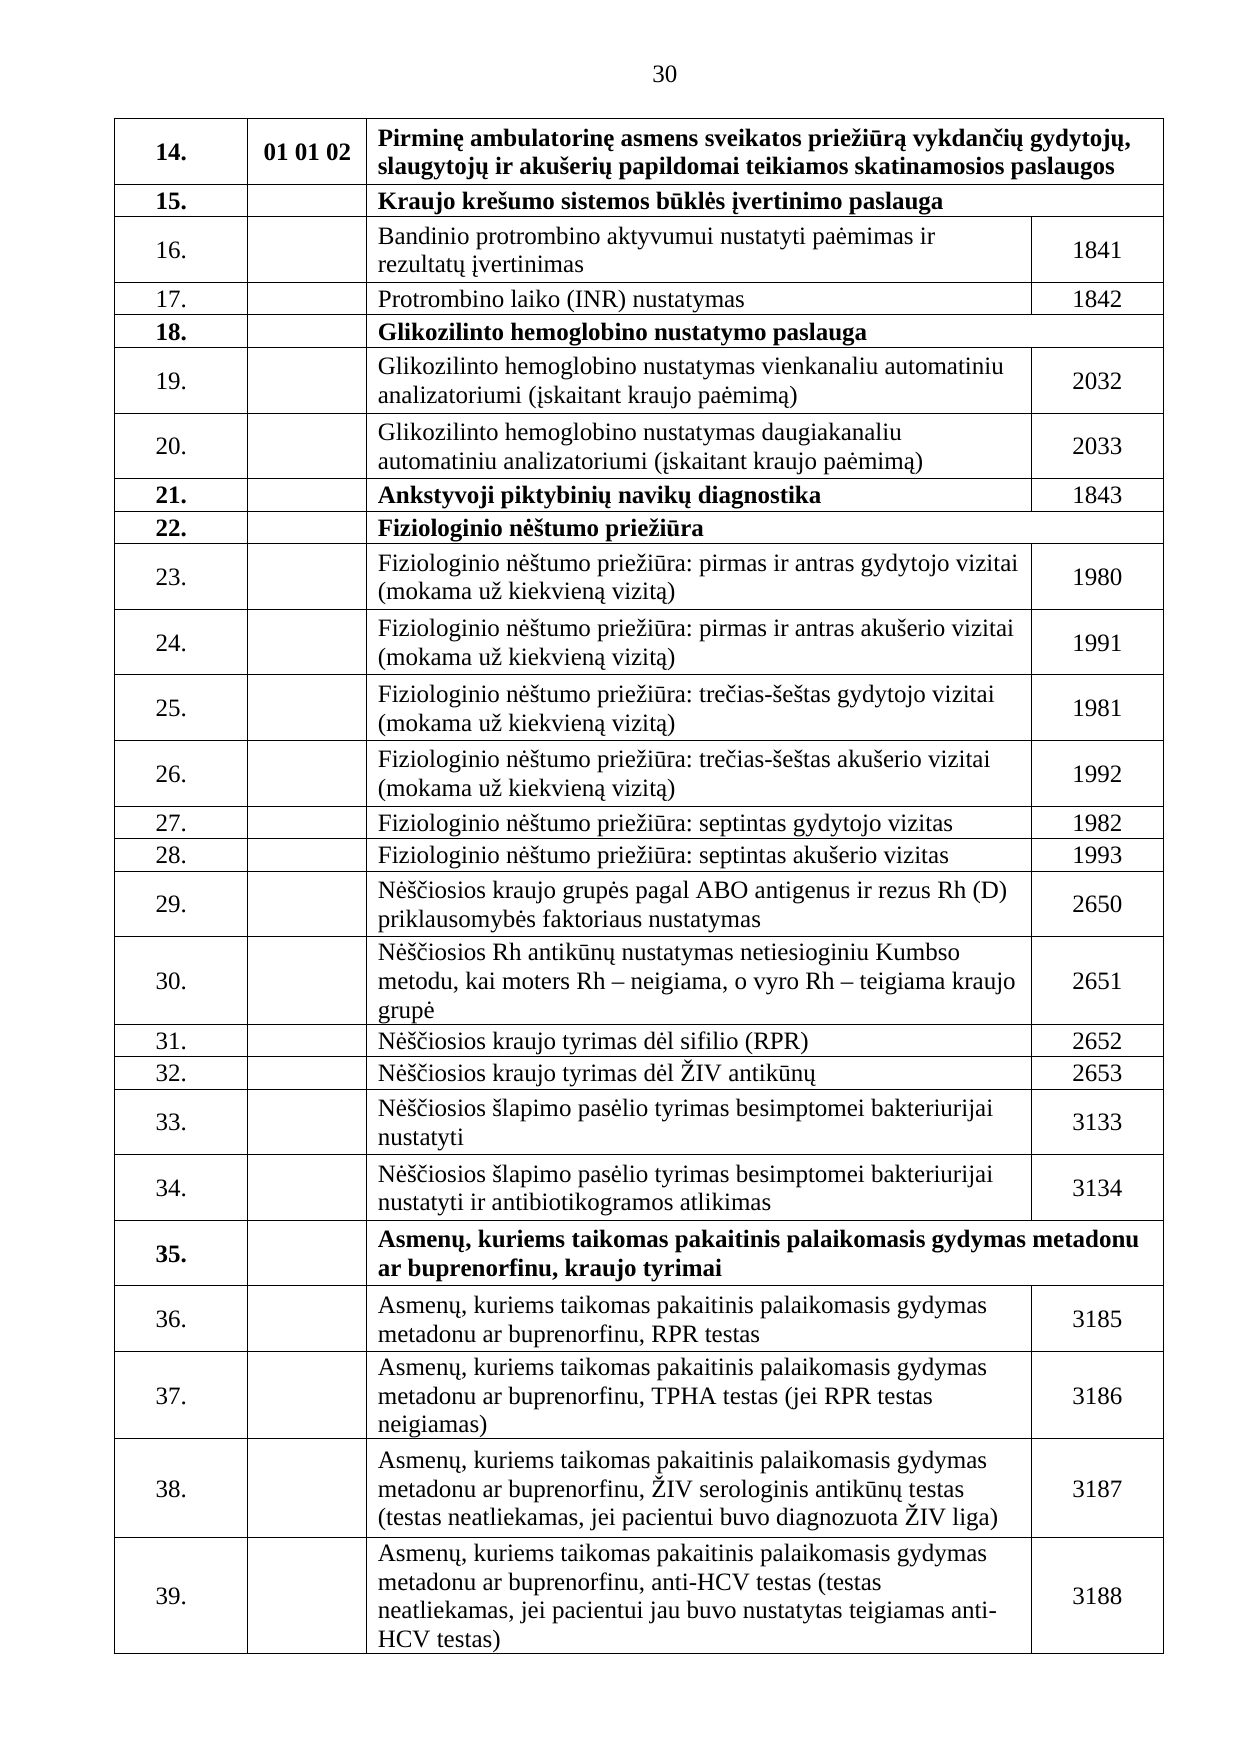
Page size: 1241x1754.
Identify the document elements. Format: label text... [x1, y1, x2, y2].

table_cell Fiziologinio nėštumo priežiūra: trečias-šeštas gydytojo vizitai (mokama už kiekvieną vizitą) [367, 675, 1031, 740]
table_cell Nėščiosios šlapimo pasėlio tyrimas besimptomei bakteriurijai nustatyti [367, 1090, 1031, 1154]
table_cell 2033 [1032, 414, 1163, 478]
table_cell 24. [115, 610, 247, 674]
table_cell [248, 1352, 366, 1438]
table_cell Asmenų, kuriems taikomas pakaitinis palaikomasis gydymas metadonu ar buprenorfinu, kraujo tyrimai [367, 1221, 1163, 1285]
table_cell Nėščiosios kraujo tyrimas dėl ŽIV antikūnų [367, 1057, 1031, 1088]
table_cell [248, 741, 366, 806]
table_cell [248, 283, 366, 314]
table_cell 21. [115, 479, 247, 511]
table_cell 31. [115, 1025, 247, 1056]
table_cell 28. [115, 839, 247, 871]
table_cell 36. [115, 1286, 247, 1351]
table_cell [248, 544, 366, 609]
table_cell 32. [115, 1057, 247, 1088]
table_cell 2651 [1032, 937, 1163, 1023]
table_cell Asmenų, kuriems taikomas pakaitinis palaikomasis gydymas metadonu ar buprenorfinu, TPHA testas (jei RPR testas neigiamas) [367, 1352, 1031, 1438]
table_cell [248, 675, 366, 740]
table_cell [248, 348, 366, 412]
table_cell 01 01 02 [248, 119, 366, 184]
table_cell 2653 [1032, 1057, 1163, 1088]
table_cell 15. [115, 185, 247, 216]
table_cell [248, 185, 366, 216]
table_cell 3188 [1032, 1538, 1163, 1653]
table_cell 1843 [1032, 479, 1163, 511]
table_cell Ankstyvoji piktybinių navikų diagnostika [367, 479, 1031, 511]
table_cell 1841 [1032, 217, 1163, 282]
table_cell Protrombino laiko (INR) nustatymas [367, 283, 1031, 314]
table_cell 1992 [1032, 741, 1163, 806]
table_cell [248, 414, 366, 478]
table_cell Fiziologinio nėštumo priežiūra: trečias-šeštas akušerio vizitai (mokama už kiekvieną vizitą) [367, 741, 1031, 806]
table_cell 1981 [1032, 675, 1163, 740]
table_cell Nėščiosios šlapimo pasėlio tyrimas besimptomei bakteriurijai nustatyti ir antibiotikogramos atlikimas [367, 1155, 1031, 1220]
table_cell [248, 610, 366, 674]
table_cell Pirminę ambulatorinę asmens sveikatos priežiūrą vykdančių gydytojų, slaugytojų ir akušerių papildomai teikiamos skatinamosios paslaugos [367, 119, 1163, 184]
table_cell 25. [115, 675, 247, 740]
table_cell [248, 1286, 366, 1351]
table_cell Kraujo krešumo sistemos būklės įvertinimo paslauga [367, 185, 1163, 216]
table_cell 39. [115, 1538, 247, 1653]
table_cell 2032 [1032, 348, 1163, 412]
table_cell 37. [115, 1352, 247, 1438]
table_cell 20. [115, 414, 247, 478]
table_cell 1982 [1032, 807, 1163, 838]
table_cell 2652 [1032, 1025, 1163, 1056]
table_cell 29. [115, 872, 247, 936]
table_cell Glikozilinto hemoglobino nustatymas vienkanaliu automatiniu analizatoriumi (įskaitant kraujo paėmimą) [367, 348, 1031, 412]
table_cell 3134 [1032, 1155, 1163, 1220]
table_cell Fiziologinio nėštumo priežiūra: pirmas ir antras gydytojo vizitai (mokama už kiekvieną vizitą) [367, 544, 1031, 609]
table_cell [248, 1090, 366, 1154]
table_cell 18. [115, 315, 247, 347]
table_cell 1980 [1032, 544, 1163, 609]
table_cell Fiziologinio nėštumo priežiūra: septintas akušerio vizitas [367, 839, 1031, 871]
table_cell 3185 [1032, 1286, 1163, 1351]
table_cell Nėščiosios Rh antikūnų nustatymas netiesioginiu Kumbso metodu, kai moters Rh – neigiama, o vyro Rh – teigiama kraujo grupė [367, 937, 1031, 1023]
table_cell [248, 1155, 366, 1220]
table_cell Nėščiosios kraujo tyrimas dėl sifilio (RPR) [367, 1025, 1031, 1056]
table_cell 16. [115, 217, 247, 282]
table_cell 1842 [1032, 283, 1163, 314]
table_cell [248, 315, 366, 347]
table_cell 23. [115, 544, 247, 609]
table_cell 3187 [1032, 1439, 1163, 1537]
table_cell [248, 937, 366, 1023]
table_cell 26. [115, 741, 247, 806]
table_cell 30. [115, 937, 247, 1023]
table_cell 27. [115, 807, 247, 838]
table_cell [248, 1221, 366, 1285]
table_cell [248, 1439, 366, 1537]
table_cell 38. [115, 1439, 247, 1537]
table_cell [248, 217, 366, 282]
table_cell Asmenų, kuriems taikomas pakaitinis palaikomasis gydymas metadonu ar buprenorfinu, anti-HCV testas (testas neatliekamas, jei pacientui jau buvo nustatytas teigiamas anti-HCV testas) [367, 1538, 1031, 1653]
table_cell Fiziologinio nėštumo priežiūra [367, 512, 1163, 543]
table_cell Fiziologinio nėštumo priežiūra: pirmas ir antras akušerio vizitai (mokama už kiekvieną vizitą) [367, 610, 1031, 674]
table_cell Nėščiosios kraujo grupės pagal ABO antigenus ir rezus Rh (D) priklausomybės faktoriaus nustatymas [367, 872, 1031, 936]
table_cell 34. [115, 1155, 247, 1220]
table_cell 1993 [1032, 839, 1163, 871]
table_cell Bandinio protrombino aktyvumui nustatyti paėmimas ir rezultatų įvertinimas [367, 217, 1031, 282]
table_cell 17. [115, 283, 247, 314]
table_cell 1991 [1032, 610, 1163, 674]
table_cell Fiziologinio nėštumo priežiūra: septintas gydytojo vizitas [367, 807, 1031, 838]
table_cell 3186 [1032, 1352, 1163, 1438]
table_cell [248, 839, 366, 871]
table_cell [248, 479, 366, 511]
table_cell 22. [115, 512, 247, 543]
table_cell [248, 1025, 366, 1056]
table_cell [248, 512, 366, 543]
table_cell Glikozilinto hemoglobino nustatymas daugiakanaliu automatiniu analizatoriumi (įskaitant kraujo paėmimą) [367, 414, 1031, 478]
table_cell Glikozilinto hemoglobino nustatymo paslauga [367, 315, 1163, 347]
table_cell [248, 807, 366, 838]
table_cell 14. [115, 119, 247, 184]
table_cell 19. [115, 348, 247, 412]
table_cell [248, 1538, 366, 1653]
table_cell Asmenų, kuriems taikomas pakaitinis palaikomasis gydymas metadonu ar buprenorfinu, ŽIV serologinis antikūnų testas (testas neatliekamas, jei pacientui buvo diagnozuota ŽIV liga) [367, 1439, 1031, 1537]
table_cell 33. [115, 1090, 247, 1154]
table_cell Asmenų, kuriems taikomas pakaitinis palaikomasis gydymas metadonu ar buprenorfinu, RPR testas [367, 1286, 1031, 1351]
table_cell [248, 872, 366, 936]
table_cell [248, 1057, 366, 1088]
table_cell 2650 [1032, 872, 1163, 936]
table_cell 35. [115, 1221, 247, 1285]
table_cell 3133 [1032, 1090, 1163, 1154]
